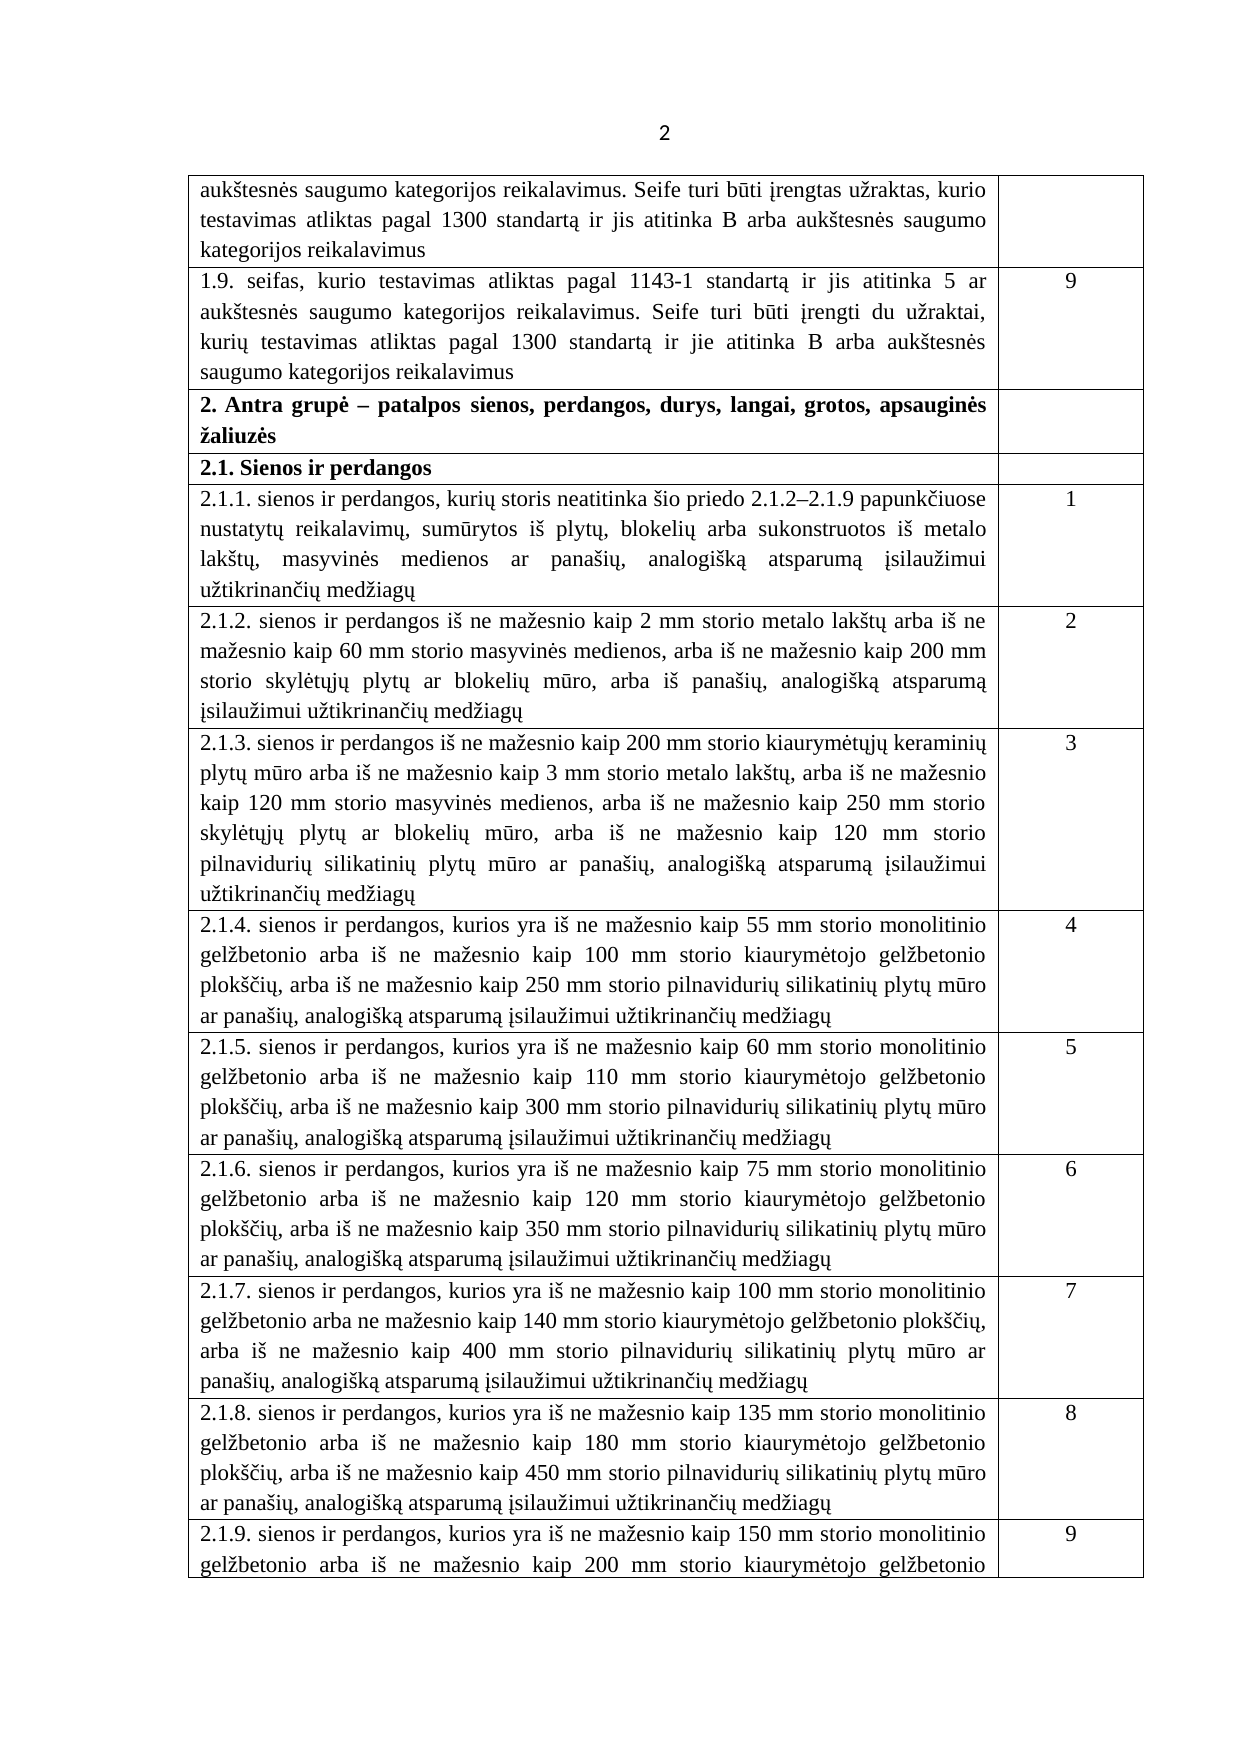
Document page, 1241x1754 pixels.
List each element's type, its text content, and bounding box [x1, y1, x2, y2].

table_cell 2.1.4. sienos ir perdangos, kurios yra iš ne mažesnio kaip 55 mm storio monolitinio gelžbetonio arba iš ne mažesnio kaip 100 mm storio kiaurymėtojo gelžbetonio plokščių, arba iš ne mažesnio kaip 250 mm storio pilnavidurių silikatinių plytų mūro ar panašių, analogišką atsparumą įsilaužimui užtikrinančių medžiagų [189, 911, 998, 1032]
table_cell 2. Antra grupė – patalpos sienos, perdangos, durys, langai, grotos, apsauginės žaliuzės [189, 390, 998, 453]
table_cell 7 [999, 1277, 1143, 1397]
table_cell 1 [999, 485, 1143, 606]
table_cell 4 [999, 911, 1143, 1032]
table_cell 2.1.3. sienos ir perdangos iš ne mažesnio kaip 200 mm storio kiaurymėtųjų keraminių plytų mūro arba iš ne mažesnio kaip 3 mm storio metalo lakštų, arba iš ne mažesnio kaip 120 mm storio masyvinės medienos, arba iš ne mažesnio kaip 250 mm storio skylėtųjų plytų ar blokelių mūro, arba iš ne mažesnio kaip 120 mm storio pilnavidurių silikatinių plytų mūro ar panašių, analogišką atsparumą įsilaužimui užtikrinančių medžiagų [189, 729, 998, 910]
table_cell aukštesnės saugumo kategorijos reikalavimus. Seife turi būti įrengtas užraktas, kurio testavimas atliktas pagal 1300 standartą ir jis atitinka B arba aukštesnės saugumo kategorijos reikalavimus [189, 176, 998, 267]
table_cell 5 [999, 1033, 1143, 1154]
table_cell 6 [999, 1155, 1143, 1276]
table_cell 2.1.1. sienos ir perdangos, kurių storis neatitinka šio priedo 2.1.2–2.1.9 papunkčiuose nustatytų reikalavimų, sumūrytos iš plytų, blokelių arba sukonstruotos iš metalo lakštų, masyvinės medienos ar panašių, analogišką atsparumą įsilaužimui užtikrinančių medžiagų [189, 485, 998, 606]
table_cell [999, 390, 1143, 453]
table_cell 2.1.8. sienos ir perdangos, kurios yra iš ne mažesnio kaip 135 mm storio monolitinio gelžbetonio arba iš ne mažesnio kaip 180 mm storio kiaurymėtojo gelžbetonio plokščių, arba iš ne mažesnio kaip 450 mm storio pilnavidurių silikatinių plytų mūro ar panašių, analogišką atsparumą įsilaužimui užtikrinančių medžiagų [189, 1399, 998, 1519]
table_cell 9 [999, 268, 1143, 388]
table_cell 1.9. seifas, kurio testavimas atliktas pagal 1143-1 standartą ir jis atitinka 5 ar aukštesnės saugumo kategorijos reikalavimus. Seife turi būti įrengti du užraktai, kurių testavimas atliktas pagal 1300 standartą ir jie atitinka B arba aukštesnės saugumo kategorijos reikalavimus [189, 268, 998, 388]
table_cell 2 [999, 607, 1143, 728]
table_cell [999, 176, 1143, 267]
table_cell 2.1.5. sienos ir perdangos, kurios yra iš ne mažesnio kaip 60 mm storio monolitinio gelžbetonio arba iš ne mažesnio kaip 110 mm storio kiaurymėtojo gelžbetonio plokščių, arba iš ne mažesnio kaip 300 mm storio pilnavidurių silikatinių plytų mūro ar panašių, analogišką atsparumą įsilaužimui užtikrinančių medžiagų [189, 1033, 998, 1154]
table_cell [999, 454, 1143, 484]
table_cell 3 [999, 729, 1143, 910]
table_cell 2.1.2. sienos ir perdangos iš ne mažesnio kaip 2 mm storio metalo lakštų arba iš ne mažesnio kaip 60 mm storio masyvinės medienos, arba iš ne mažesnio kaip 200 mm storio skylėtųjų plytų ar blokelių mūro, arba iš panašių, analogišką atsparumą įsilaužimui užtikrinančių medžiagų [189, 607, 998, 728]
table_cell 2.1.7. sienos ir perdangos, kurios yra iš ne mažesnio kaip 100 mm storio monolitinio gelžbetonio arba ne mažesnio kaip 140 mm storio kiaurymėtojo gelžbetonio plokščių, arba iš ne mažesnio kaip 400 mm storio pilnavidurių silikatinių plytų mūro ar panašių, analogišką atsparumą įsilaužimui užtikrinančių medžiagų [189, 1277, 998, 1397]
table_cell 2.1. Sienos ir perdangos [189, 454, 998, 484]
table_cell 2.1.6. sienos ir perdangos, kurios yra iš ne mažesnio kaip 75 mm storio monolitinio gelžbetonio arba iš ne mažesnio kaip 120 mm storio kiaurymėtojo gelžbetonio plokščių, arba iš ne mažesnio kaip 350 mm storio pilnavidurių silikatinių plytų mūro ar panašių, analogišką atsparumą įsilaužimui užtikrinančių medžiagų [189, 1155, 998, 1276]
table_cell 8 [999, 1399, 1143, 1519]
table_cell 9 [999, 1520, 1143, 1577]
